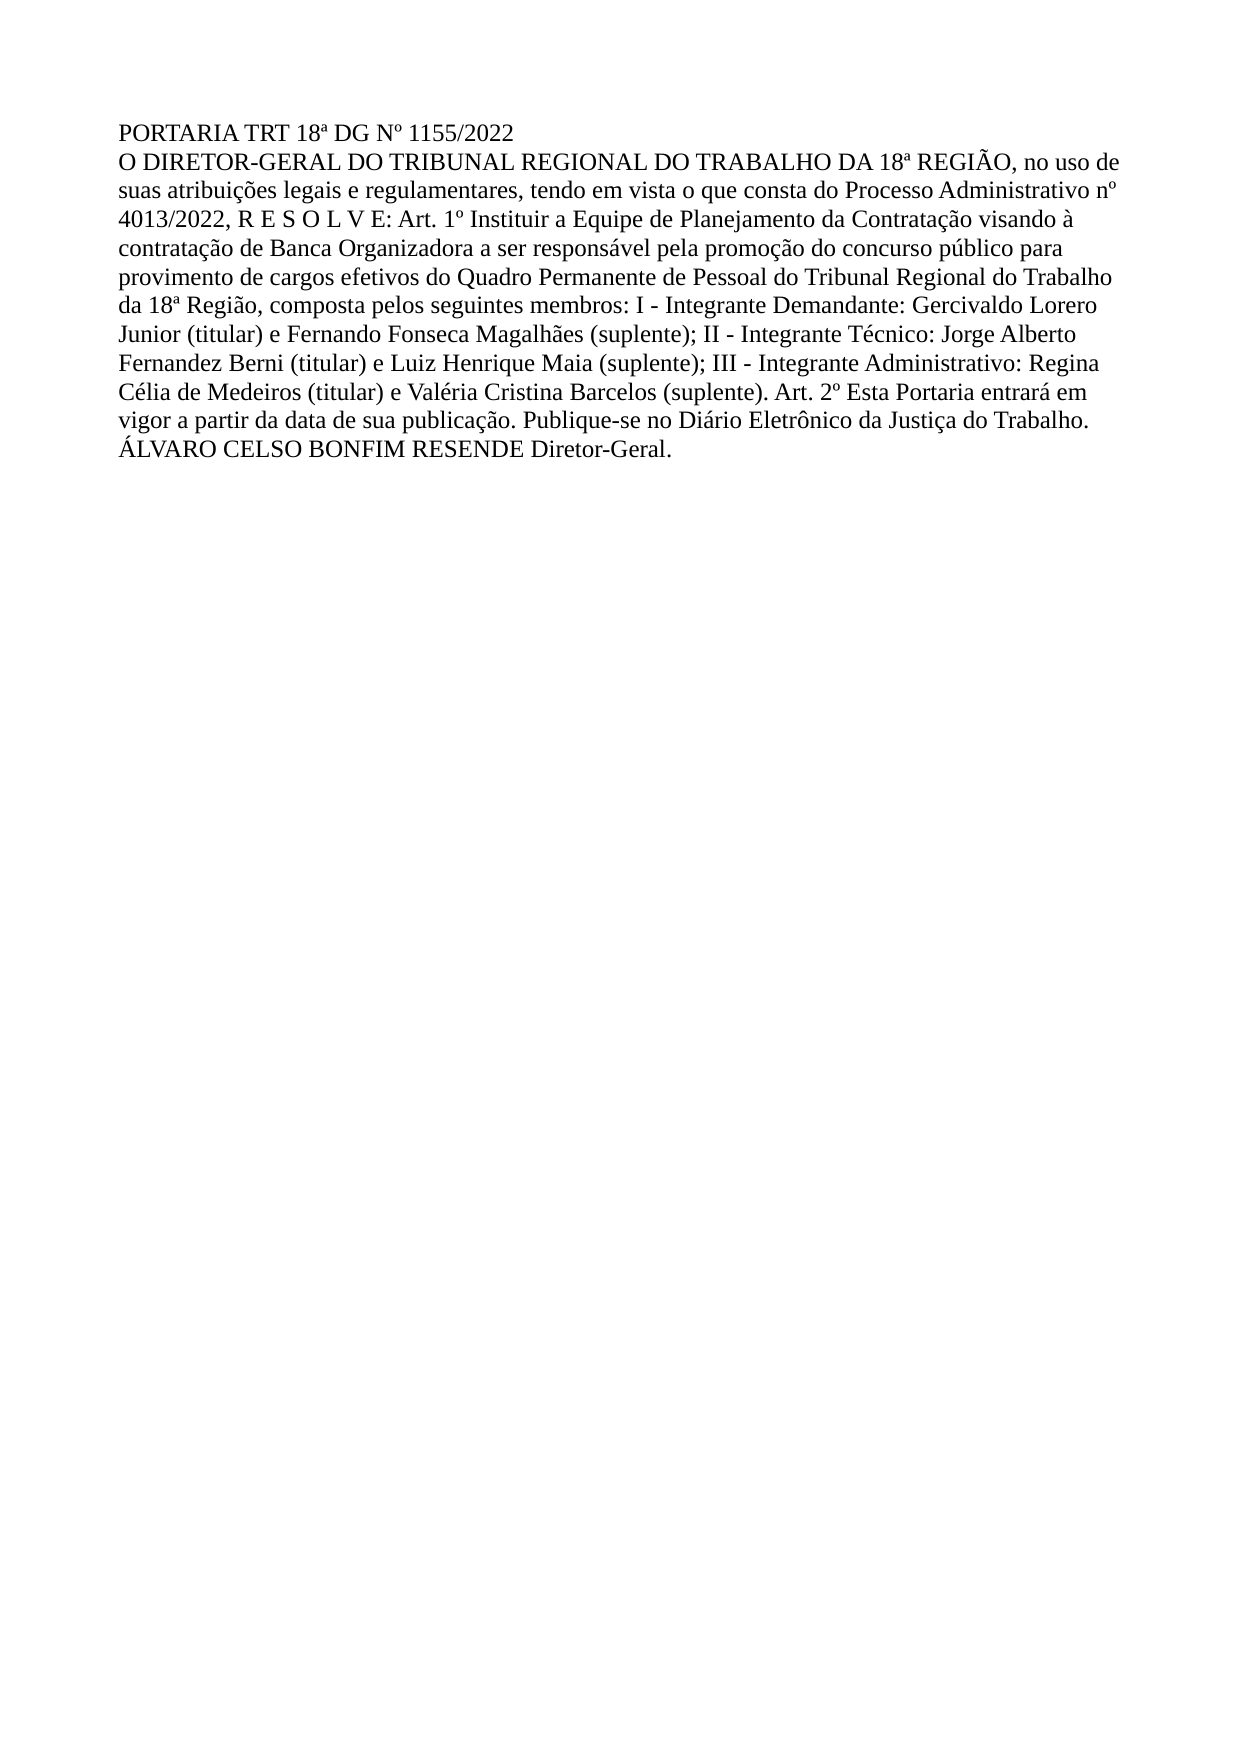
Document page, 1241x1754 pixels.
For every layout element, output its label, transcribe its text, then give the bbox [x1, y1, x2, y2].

text O DIRETOR-GERAL DO TRIBUNAL REGIONAL DO TRABALHO DA 18ª REGIÃO, no uso de suas atribuições legais e regulamentares, tendo em vista o que consta do Processo Administrativo nº 4013/2022, R E S O L V E: Art. 1º Instituir a Equipe de Planejamento da Contratação visando à contratação de Banca Organizadora a ser responsável pela promoção do concurso público para provimento de cargos efetivos do Quadro Permanente de Pessoal do Tribunal Regional do Trabalho da 18ª Região, composta pelos seguintes membros: I - Integrante Demandante: Gercivaldo Lorero Junior (titular) e Fernando Fonseca Magalhães (suplente); II - Integrante Técnico: Jorge Alberto Fernandez Berni (titular) e Luiz Henrique Maia (suplente); III - Integrante Administrativo: Regina Célia de Medeiros (titular) e Valéria Cristina Barcelos (suplente). Art. 2º Esta Portaria entrará em vigor a partir da data de sua publicação. Publique-se no Diário Eletrônico da Justiça do Trabalho. ÁLVARO CELSO BONFIM RESENDE Diretor-Geral. [118, 147, 1122, 463]
text PORTARIA TRT 18ª DG Nº 1155/2022 [118, 118, 1122, 147]
